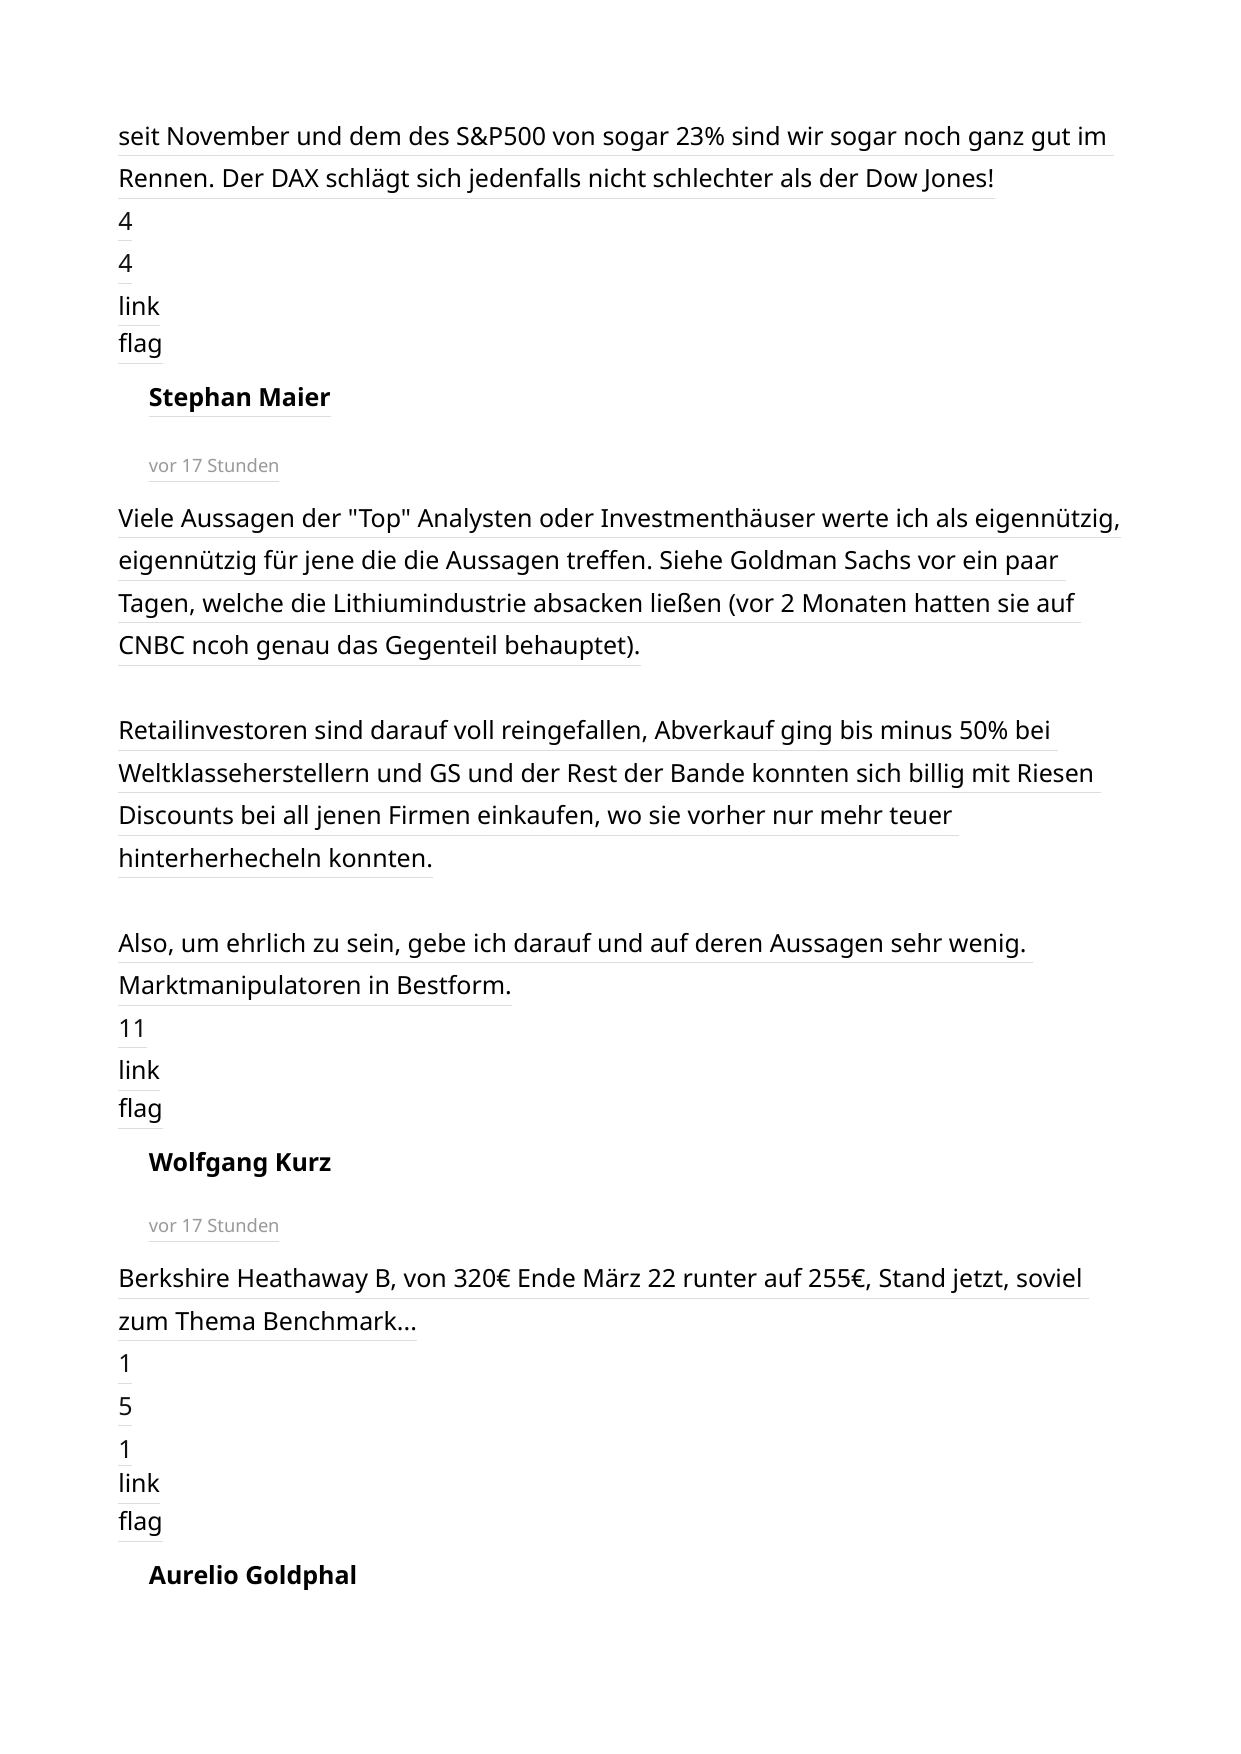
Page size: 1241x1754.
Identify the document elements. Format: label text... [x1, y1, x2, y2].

text 4 [118, 203, 1122, 241]
text link [118, 1053, 1122, 1091]
text vor 17 Stunden [149, 1213, 1117, 1242]
text link [118, 1466, 1122, 1504]
text Viele Aussagen der "Top" Analysten oder Investmenthäuser werte ich als eigennützig, eigennützig für jene die die Aussagen treffen. Siehe Goldman Sachs vor ein paar Tagen, welche die Lithiumindustrie absacken ließen (vor 2 Monaten hatten sie auf CNBC ncoh genau das Gegenteil behauptet). Retailinvestoren sind darauf voll reingefallen, Abverkauf ging bis minus 50% bei Weltklasseherstellern und GS und der Rest der Bande konnten sich billig mit Riesen Discounts bei all jenen Firmen einkaufen, wo sie vorher nur mehr teuer hinterherhecheln konnten. Also, um ehrlich zu sein, gebe ich darauf und auf deren Aussagen sehr wenig. Marktmanipulatoren in Bestform. [118, 500, 1122, 1006]
text 5 [118, 1388, 1122, 1426]
text 1 [118, 1431, 1122, 1466]
text 4 [118, 246, 1122, 284]
text Aurelio Goldphal [149, 1557, 1122, 1591]
text 11 [118, 1010, 1122, 1048]
text seit November und dem des S&P500 von sogar 23% sind wir sogar noch ganz gut im Rennen. Der DAX schlägt sich jedenfalls nicht schlechter als der Dow Jones! [118, 118, 1122, 199]
text vor 17 Stunden [149, 453, 1117, 482]
text flag [118, 326, 1122, 364]
text link [118, 288, 1122, 326]
text 1 [118, 1346, 1122, 1384]
text Berkshire Heathaway B, von 320€ Ende März 22 runter auf 255€, Stand jetzt, soviel zum Thema Benchmark... [118, 1261, 1122, 1341]
text flag [118, 1091, 1122, 1129]
text flag [118, 1504, 1122, 1542]
text Stephan Maier [149, 379, 1122, 417]
text Wolfgang Kurz [149, 1144, 1122, 1178]
